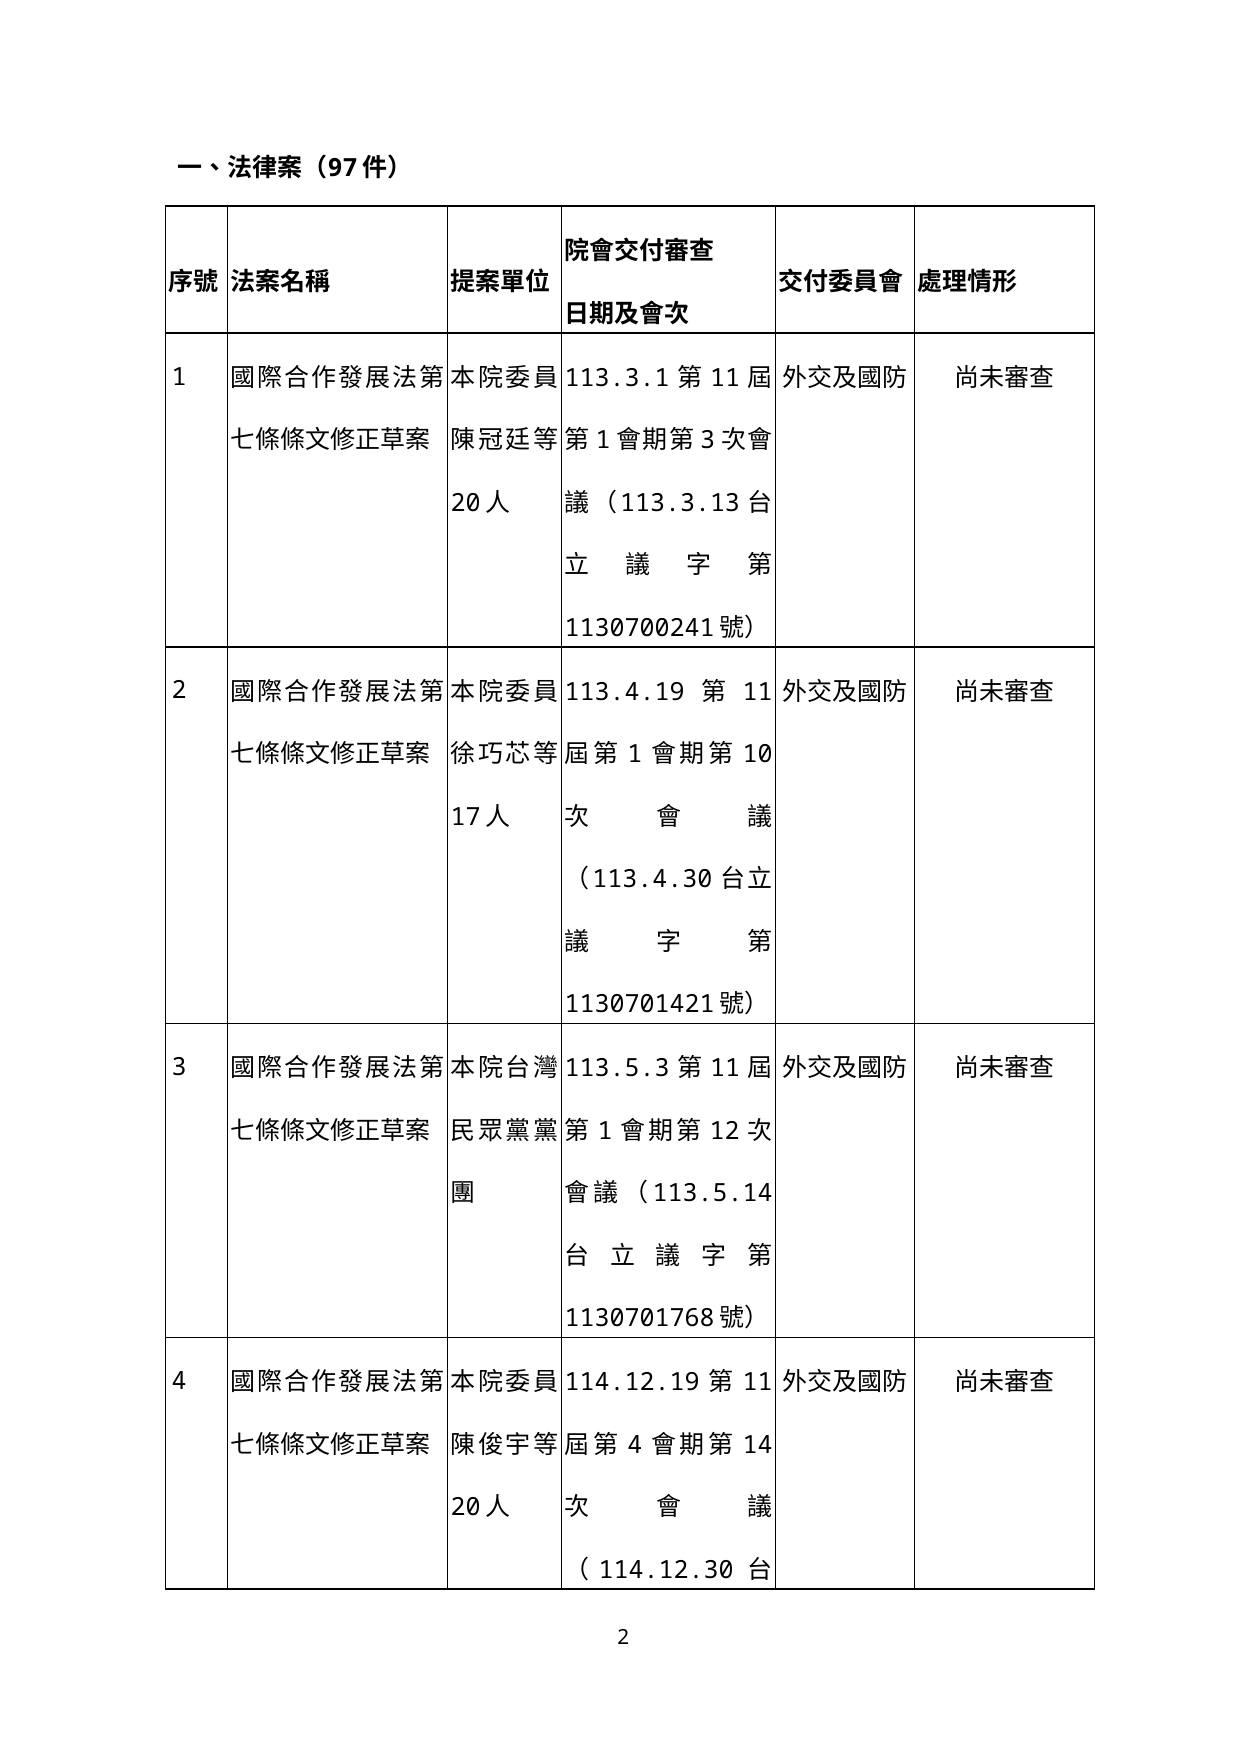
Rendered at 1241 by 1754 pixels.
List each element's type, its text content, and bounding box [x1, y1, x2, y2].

table_cell 尚未審查 [915, 1338, 1094, 1588]
table_header 院會交付審查 日期及會次 [562, 207, 775, 332]
table_cell 國際合作發展法第七條條文修正草案 [228, 1024, 447, 1337]
table_cell 國際合作發展法第七條條文修正草案 [228, 1338, 447, 1588]
table_cell 國際合作發展法第七條條文修正草案 [228, 334, 447, 646]
table_cell 本院委員陳俊宇等20人 [448, 1338, 561, 1588]
subtitle 一、法律案（97件） [177, 124, 1106, 187]
table_cell 外交及國防 [776, 1024, 914, 1337]
table_cell [166, 1024, 227, 1337]
table_cell 外交及國防 [776, 334, 914, 646]
table_cell 尚未審查 [915, 1024, 1094, 1337]
table_header 處理情形 [915, 207, 1094, 332]
table_cell 尚未審查 [915, 334, 1094, 646]
table_cell 本院委員徐巧芯等17人 [448, 648, 561, 1023]
table_cell 113.3.1第11屆第1會期第3次會議（113.3.13台立議字第1130700241號） [562, 334, 775, 646]
table_cell 國際合作發展法第七條條文修正草案 [228, 648, 447, 1023]
table_cell 113.5.3第11屆第1會期第12次會議（113.5.14台立議字第1130701768號） [562, 1024, 775, 1337]
table_cell [166, 648, 227, 1023]
table_cell 本院委員陳冠廷等20人 [448, 334, 561, 646]
table_cell [166, 334, 227, 646]
table_header 法案名稱 [228, 207, 447, 332]
table_cell [166, 1338, 227, 1588]
table_cell 尚未審查 [915, 648, 1094, 1023]
table_cell 本院台灣民眾黨黨團 [448, 1024, 561, 1337]
table_header 交付委員會 [776, 207, 914, 332]
table_cell 外交及國防 [776, 648, 914, 1023]
table_cell 外交及國防 [776, 1338, 914, 1588]
table_cell 114.12.19第11屆第4會期第14次會議（114.12.30台 [562, 1338, 775, 1588]
table_header 序號 [166, 207, 227, 332]
table_cell 113.4.19第11屆第1會期第10次會議（113.4.30台立議字第1130701421號） [562, 648, 775, 1023]
table_header 提案單位 [448, 207, 561, 332]
